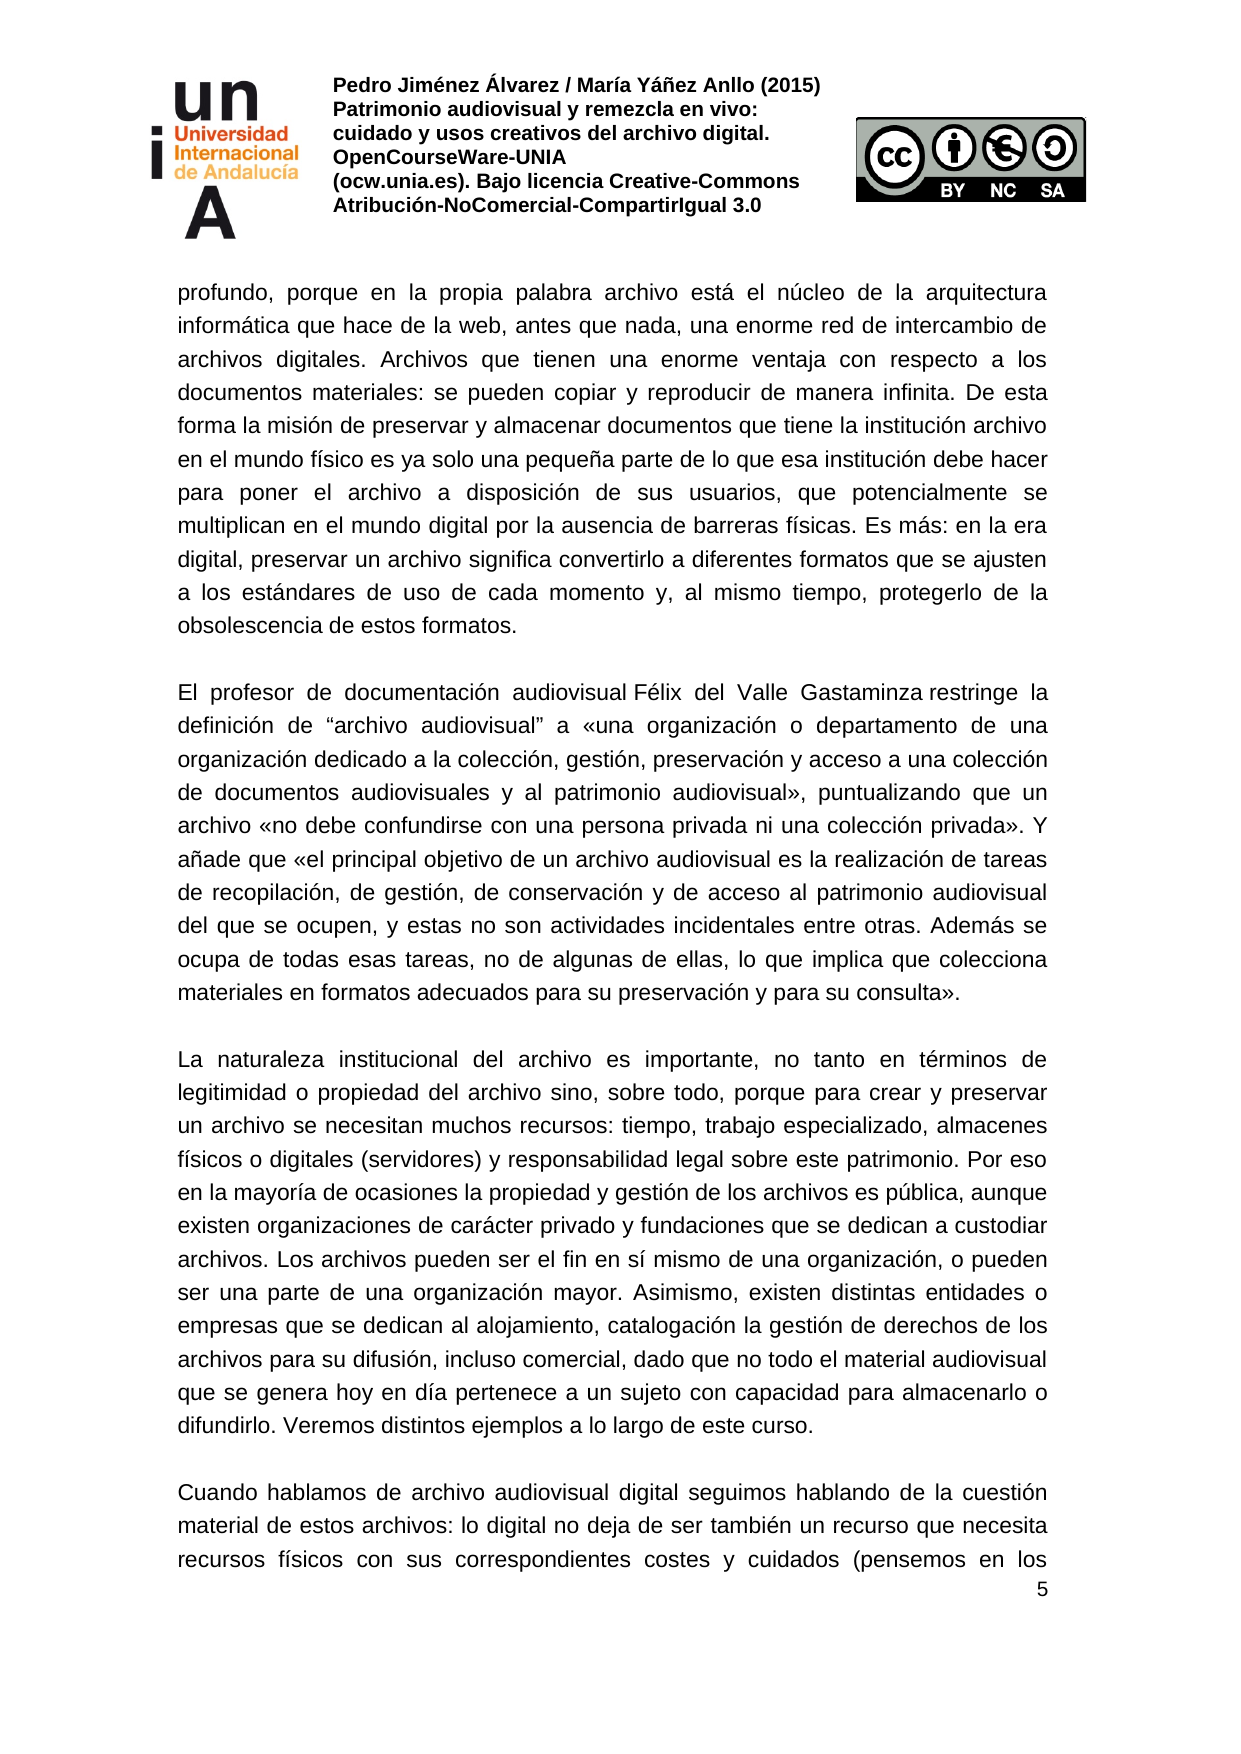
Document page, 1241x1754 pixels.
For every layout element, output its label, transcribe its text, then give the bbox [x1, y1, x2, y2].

text La naturaleza institucional del archivo es importante, no tanto en términos de legitimidad o propiedad del archivo sino, sobre todo, porque para crear y preservar un archivo se necesitan muchos recursos: tiempo, trabajo especializado, almacenes físicos o digitales (servidores) y responsabilidad legal sobre este patrimonio. Por eso en la mayoría de ocasiones la propiedad y gestión de los archivos es pública, aunque existen organizaciones de carácter privado y fundaciones que se dedican a custodiar archivos. Los archivos pueden ser el fin en sí mismo de una organización, o pueden ser una parte de una organización mayor. Asimismo, existen distintas entidades o empresas que se dedican al alojamiento, catalogación la gestión de derechos de los archivos para su difusión, incluso comercial, dado que no todo el material audiovisual que se genera hoy en día pertenece a un sujeto con capacidad para almacenarlo o difundirlo. Veremos distintos ejemplos a lo largo de este curso. [177, 1041, 1048, 1441]
text profundo, porque en la propia palabra archivo está el núcleo de la arquitectura informática que hace de la web, antes que nada, una enorme red de intercambio de archivos digitales. Archivos que tienen una enorme ventaja con respecto a los documentos materiales: se pueden copiar y reproducir de manera infinita. De esta forma la misión de preservar y almacenar documentos que tiene la institución archivo en el mundo físico es ya solo una pequeña parte de lo que esa institución debe hacer para poner el archivo a disposición de sus usuarios, que potencialmente se multiplican en el mundo digital por la ausencia de barreras físicas. Es más: en la era digital, preservar un archivo significa convertirlo a diferentes formatos que se ajusten a los estándares de uso de cada momento y, al mismo tiempo, protegerlo de la obsolescencia de estos formatos. [177, 274, 1048, 641]
text El profesor de documentación audiovisual Félix del Valle Gastaminza restringe la definición de “archivo audiovisual” a «una organización o departamento de una organización dedicado a la colección, gestión, preservación y acceso a una colección de documentos audiovisuales y al patrimonio audiovisual», puntualizando que un archivo «no debe confundirse con una persona privada ni una colección privada». Y añade que «el principal objetivo de un archivo audiovisual es la realización de tareas de recopilación, de gestión, de conservación y de acceso al patrimonio audiovisual del que se ocupen, y estas no son actividades incidentales entre otras. Además se ocupa de todas esas tareas, no de algunas de ellas, lo que implica que colecciona materiales en formatos adecuados para su preservación y para su consulta». [177, 674, 1048, 1007]
picture [148, 77, 303, 242]
text Cuando hablamos de archivo audiovisual digital seguimos hablando de la cuestión material de estos archivos: lo digital no deja de ser también un recurso que necesita recursos físicos con sus correspondientes costes y cuidados (pensemos en los [177, 1474, 1048, 1574]
